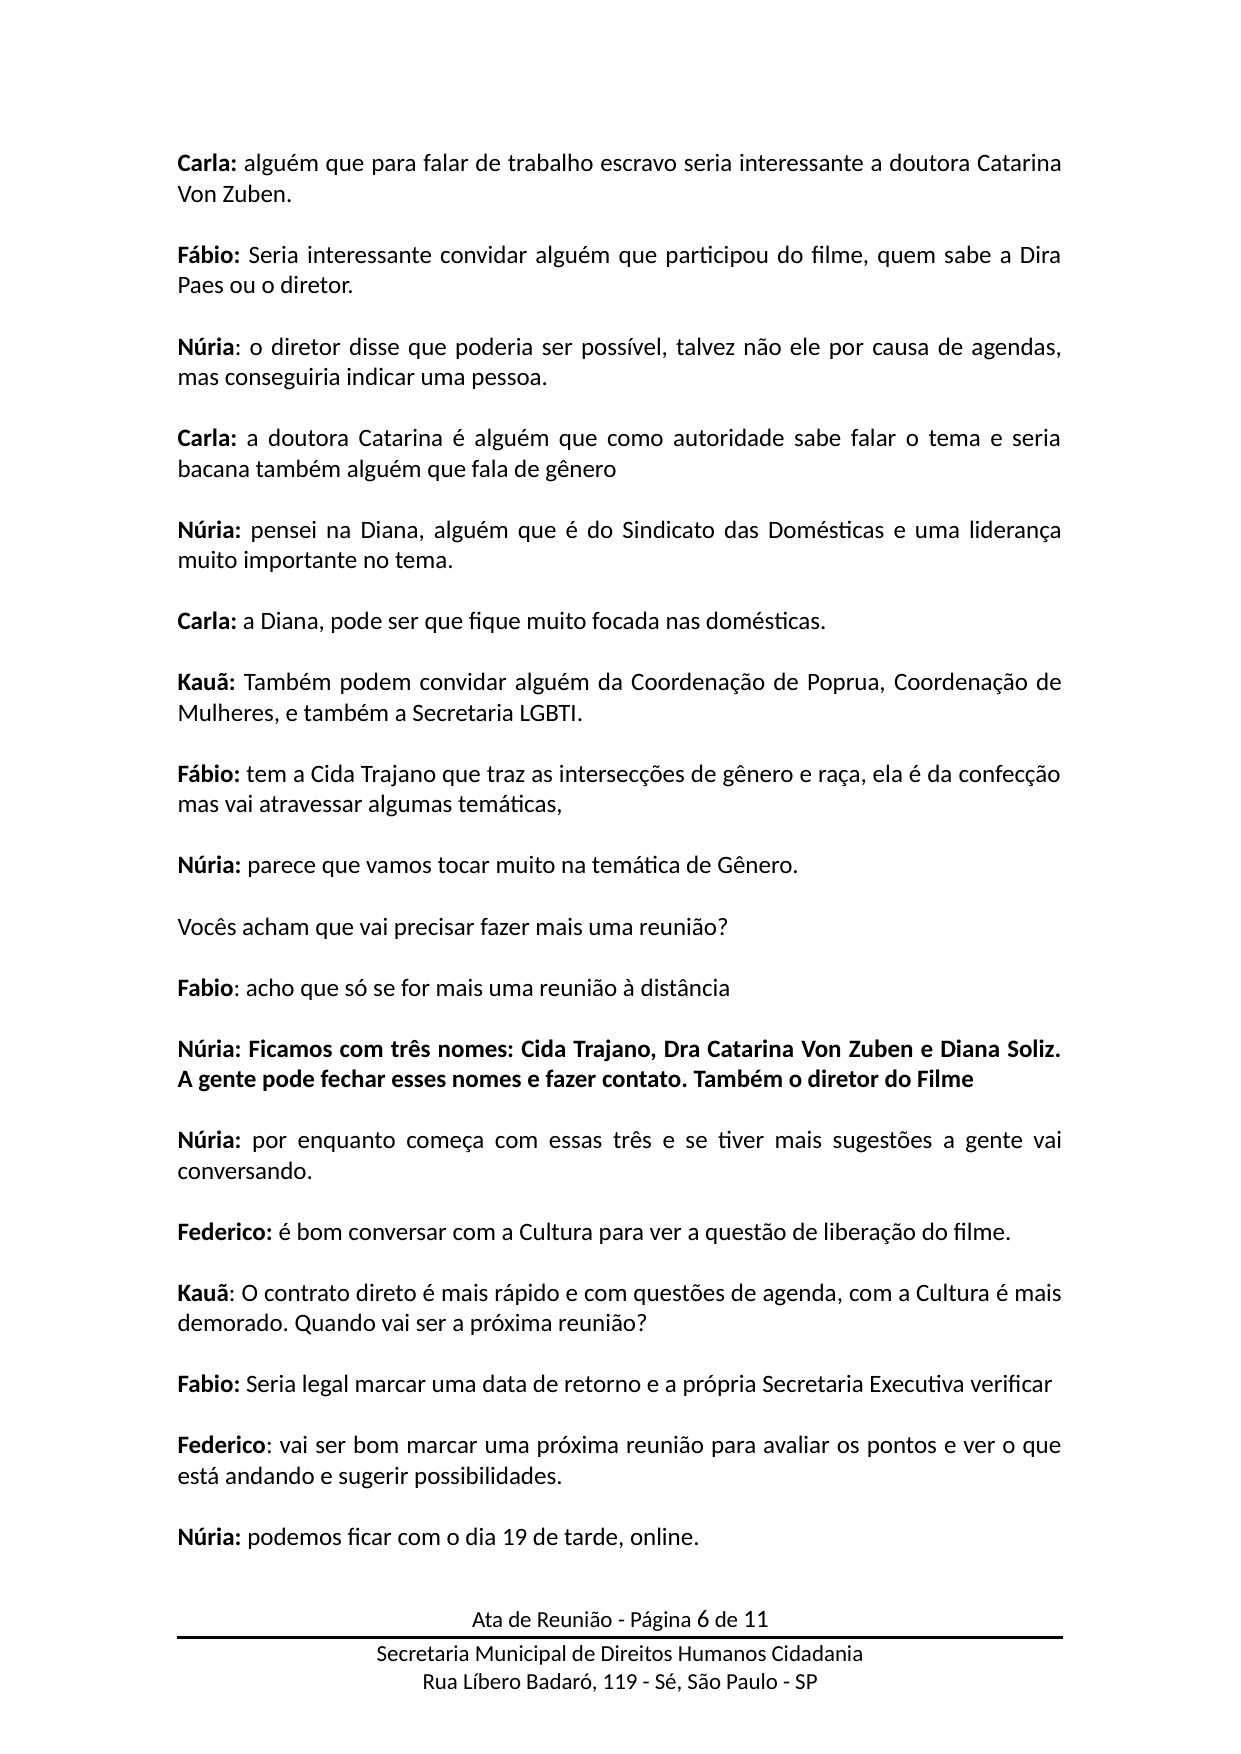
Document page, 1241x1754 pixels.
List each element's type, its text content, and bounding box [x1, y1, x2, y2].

text Núria: parece que vamos tocar muito na temática de Gênero. [177, 849, 1063, 880]
text Fábio: tem a Cida Trajano que traz as intersecções de gênero e raça, ela é da confecção mas vai atravessar algumas temáticas, [177, 758, 1063, 819]
text Fabio: Seria legal marcar uma data de retorno e a própria Secretaria Executiva verificar [177, 1368, 1063, 1399]
text Fábio: Seria interessante convidar alguém que participou do filme, quem sabe a Dira Paes ou o diretor. [177, 239, 1063, 300]
text Carla: a Diana, pode ser que fique muito focada nas domésticas. [177, 605, 1063, 636]
text Núria: pensei na Diana, alguém que é do Sindicato das Domésticas e uma liderança muito importante no tema. [177, 514, 1063, 575]
text Núria: o diretor disse que poderia ser possível, talvez não ele por causa de agendas, mas conseguiria indicar uma pessoa. [177, 331, 1063, 392]
text Núria: podemos ficar com o dia 19 de tarde, online. [177, 1521, 1063, 1552]
text Kauã: Também podem convidar alguém da Coordenação de Poprua, Coordenação de Mulheres, e também a Secretaria LGBTI. [177, 666, 1063, 727]
text Vocês acham que vai precisar fazer mais uma reunião? [177, 911, 1063, 941]
text Kauã: O contrato direto é mais rápido e com questões de agenda, com a Cultura é mais demorado. Quando vai ser a próxima reunião? [177, 1277, 1063, 1338]
text Fabio: acho que só se for mais uma reunião à distância [177, 972, 1063, 1002]
text Carla: alguém que para falar de trabalho escravo seria interessante a doutora Catarina Von Zuben. [177, 148, 1063, 209]
text Federico: é bom conversar com a Cultura para ver a questão de liberação do filme. [177, 1216, 1063, 1246]
text Núria: Ficamos com três nomes: Cida Trajano, Dra Catarina Von Zuben e Diana Soliz. A gente pode fechar esses nomes e fazer contato. Também o diretor do Filme [177, 1033, 1063, 1094]
text Carla: a doutora Catarina é alguém que como autoridade sabe falar o tema e seria bacana também alguém que fala de gênero [177, 422, 1063, 483]
text Núria: por enquanto começa com essas três e se tiver mais sugestões a gente vai conversando. [177, 1124, 1063, 1185]
text Federico: vai ser bom marcar uma próxima reunião para avaliar os pontos e ver o que está andando e sugerir possibilidades. [177, 1429, 1063, 1491]
